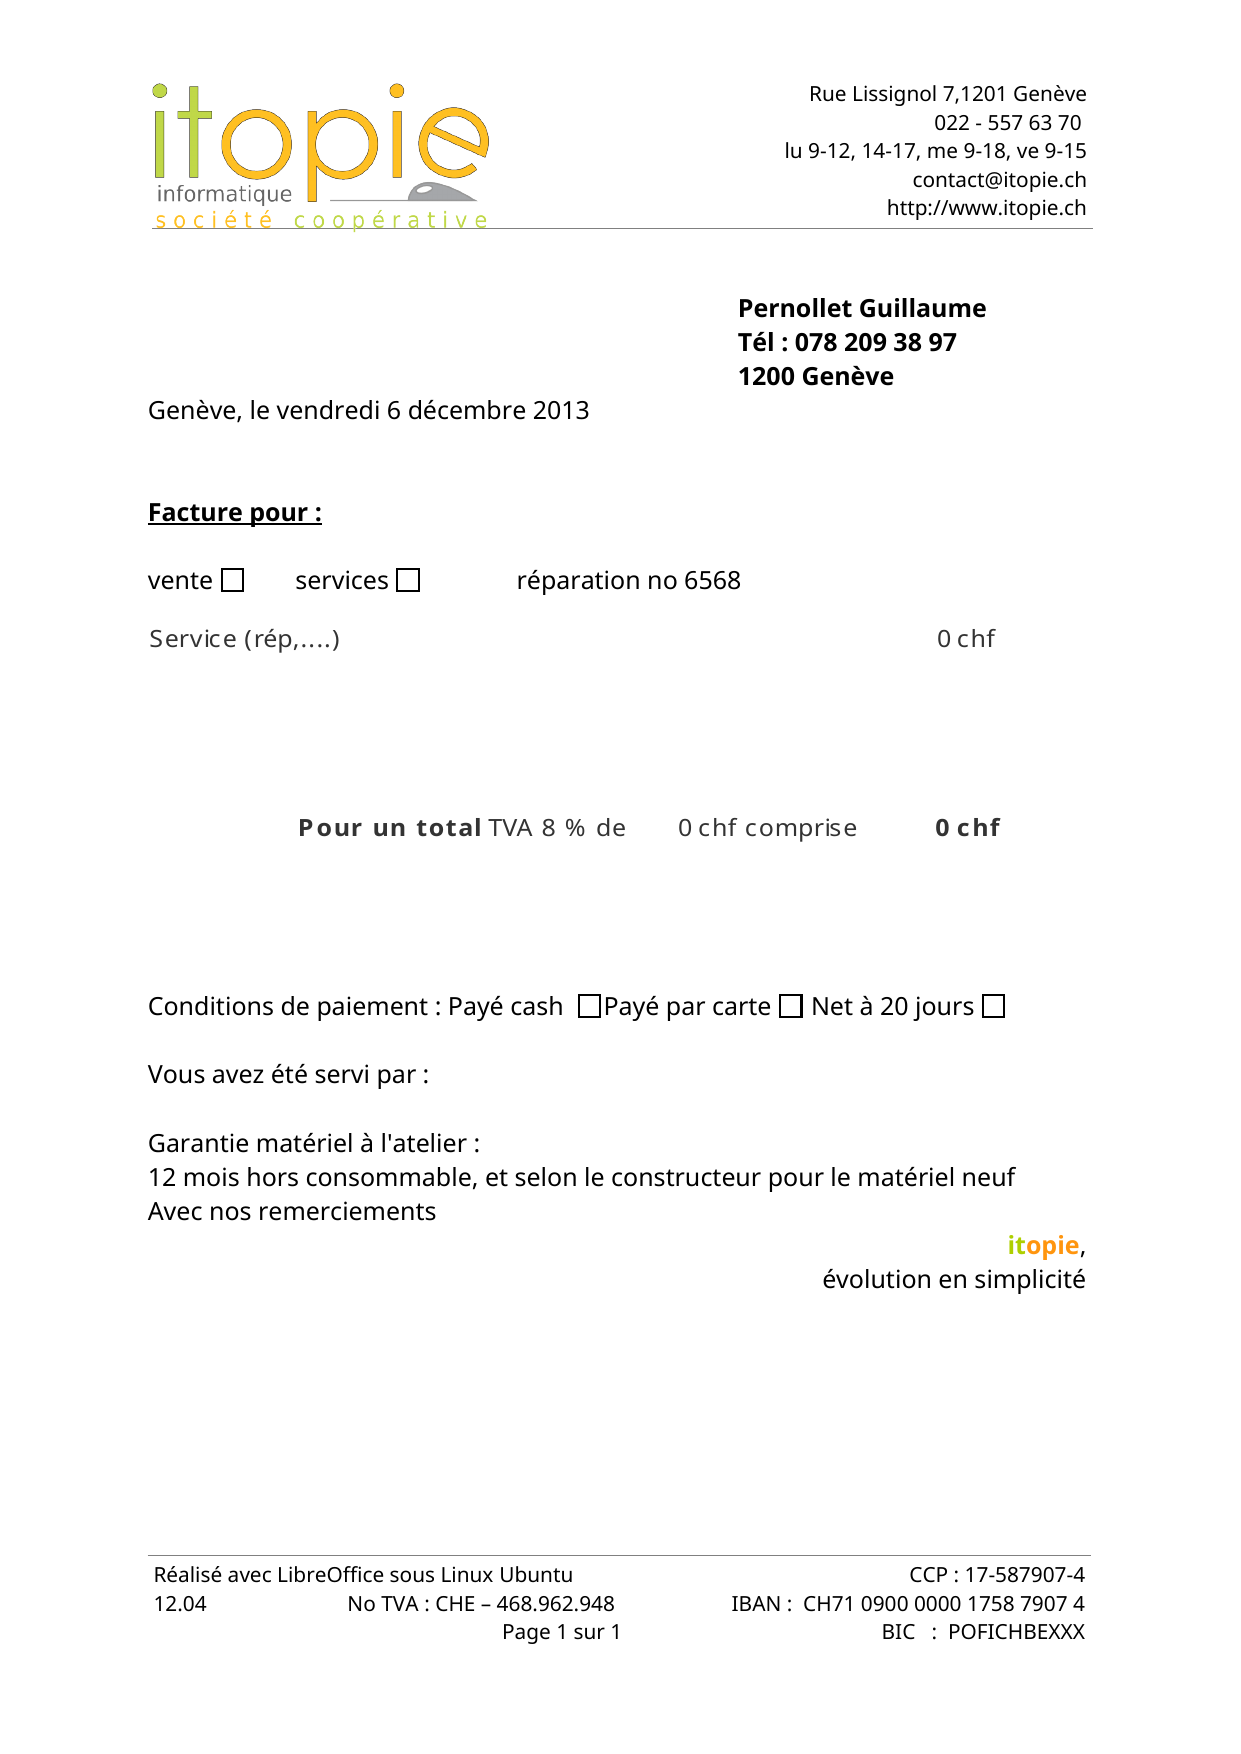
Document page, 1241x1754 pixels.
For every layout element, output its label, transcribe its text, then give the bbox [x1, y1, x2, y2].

text Facture pour : [148, 495, 1093, 529]
text itopie, [148, 1227, 1093, 1262]
text 1200 Genève [148, 358, 1093, 392]
text 12 mois hors consommable, et selon le constructeur pour le matériel neuf [148, 1159, 1093, 1193]
text vente services réparation no 6568 [148, 563, 1093, 597]
text Pernollet Guillaume [148, 290, 1093, 324]
text Garantie matériel à l'atelier : [148, 1125, 1093, 1159]
text Avec nos remerciements [148, 1193, 1093, 1227]
text Vous avez été servi par : [148, 1057, 1093, 1091]
text évolution en simplicité [148, 1262, 1093, 1296]
text Genève, le vendredi 6 décembre 2013 [148, 392, 1093, 427]
picture [138, 72, 500, 244]
text Conditions de paiement : Payé cash Payé par carte Net à 20 jours [148, 989, 1093, 1023]
text Tél : 078 209 38 97 [148, 324, 1093, 358]
